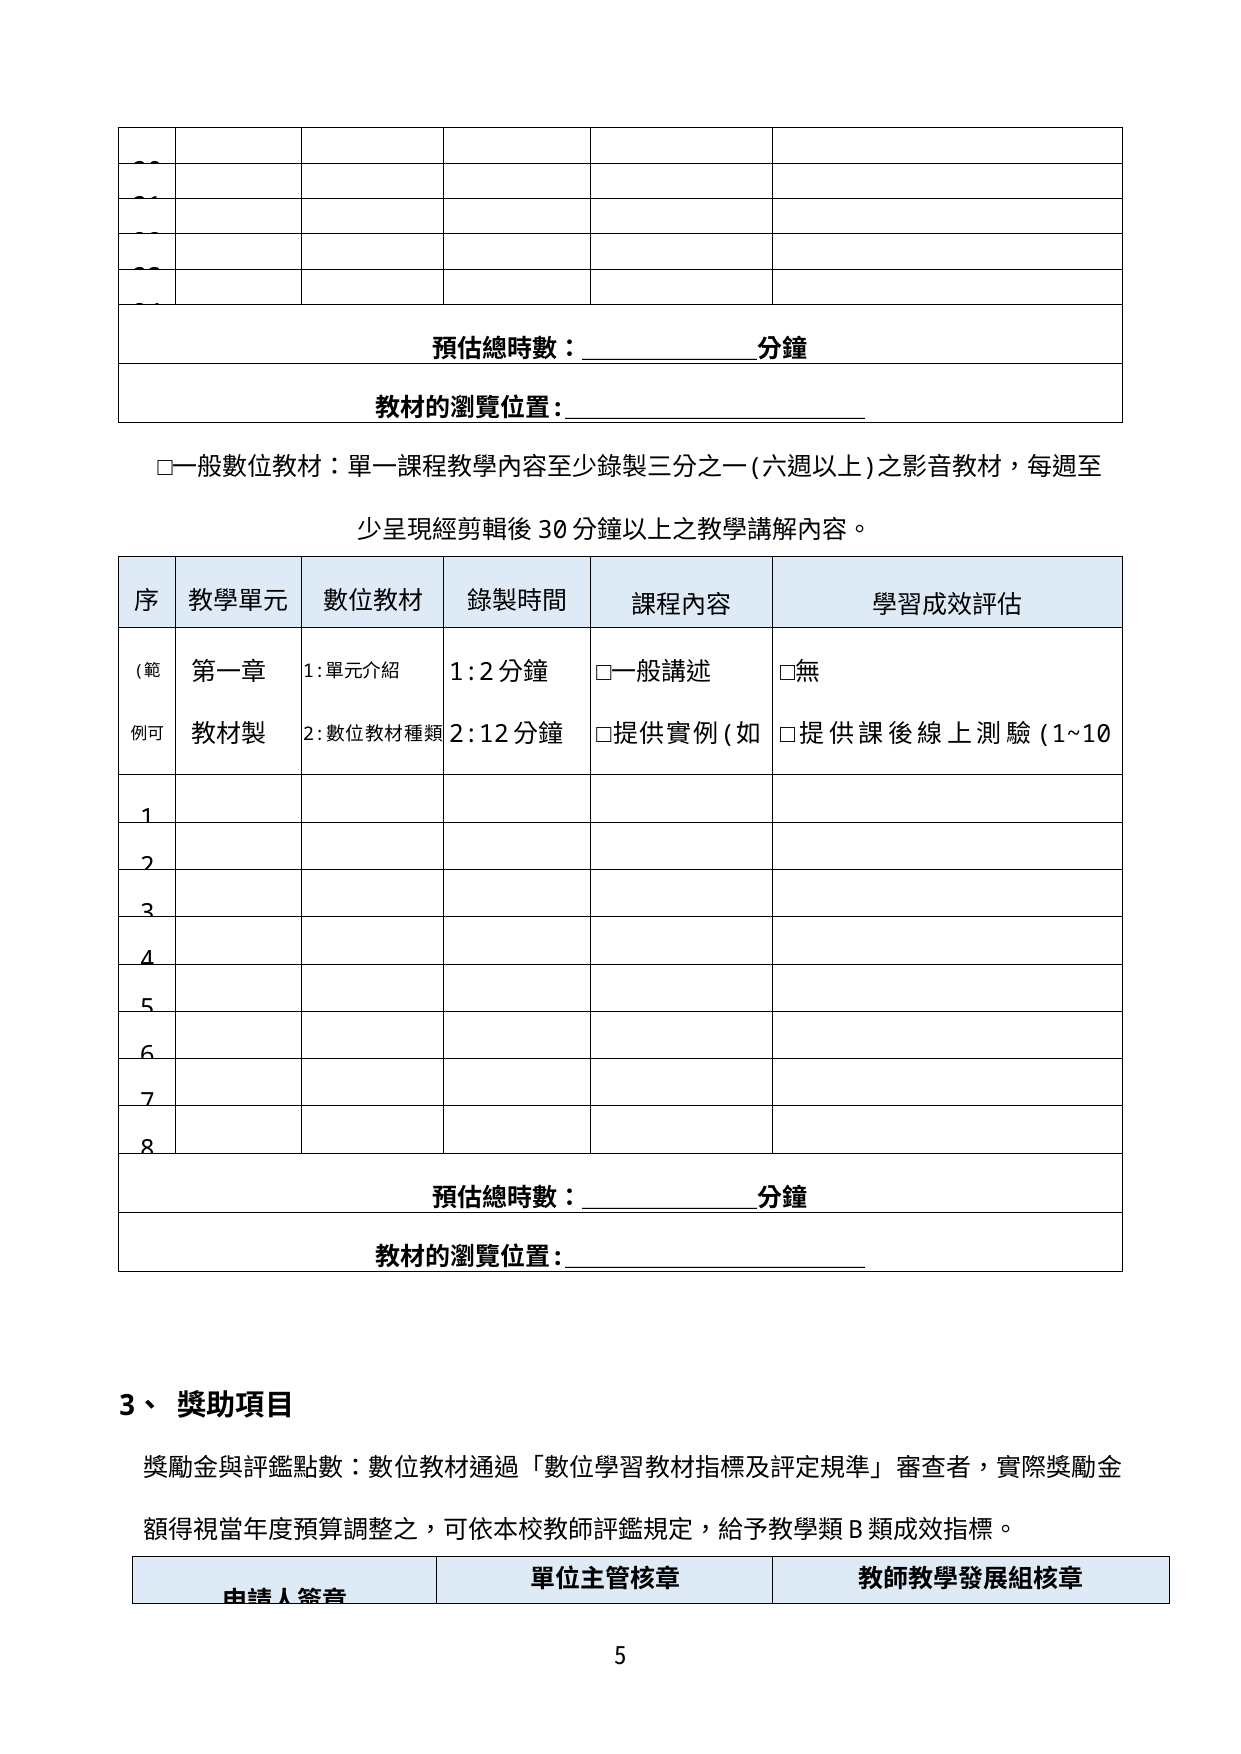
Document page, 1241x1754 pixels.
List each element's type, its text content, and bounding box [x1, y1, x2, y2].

table_cell [302, 1012, 443, 1058]
table_cell 3 [119, 870, 175, 916]
table_cell 第一章 教材製作 [176, 628, 301, 774]
table_cell □無 □提供課後線上測驗(1~10題) □繳交作業 □口頭報告 (註:可以合併2個以上的單元撰寫) [773, 628, 1122, 774]
table_cell 2 [119, 823, 175, 869]
table_cell [444, 1012, 590, 1058]
table_cell [302, 1106, 443, 1153]
table_cell [773, 775, 1122, 822]
table_cell [773, 128, 1122, 162]
table_cell [176, 870, 301, 916]
table_header 學習成效評估 [773, 557, 1122, 627]
table_cell 7 [119, 1059, 175, 1105]
table_cell [591, 870, 772, 916]
table_cell [444, 128, 590, 162]
table_cell [444, 199, 590, 233]
table_cell 5 [119, 965, 175, 1011]
table_cell [176, 164, 301, 198]
table_cell [176, 965, 301, 1011]
table_cell [591, 199, 772, 233]
table_cell 6 [119, 1012, 175, 1058]
table_cell [302, 917, 443, 963]
table_cell [591, 917, 772, 963]
table_cell [444, 965, 590, 1011]
table_cell [176, 128, 301, 162]
table_cell [591, 823, 772, 869]
table_cell [773, 199, 1122, 233]
table_cell [176, 775, 301, 822]
table_cell [444, 917, 590, 963]
table_cell [176, 270, 301, 304]
table_cell [444, 775, 590, 822]
table_cell 教材的瀏覽位置:＿＿＿＿＿＿＿＿＿＿＿＿ [119, 1213, 1122, 1271]
table_cell 預估總時數：＿＿＿＿＿＿＿分鐘 [119, 1154, 1122, 1212]
table_cell [444, 870, 590, 916]
table_cell [444, 270, 590, 304]
table_cell [591, 965, 772, 1011]
table_cell 1:2分鐘 2:12分鐘 3:13分鐘 4:3分鐘 總計30分鐘 [444, 628, 590, 774]
table_cell 1 [119, 775, 175, 822]
table_cell [176, 823, 301, 869]
table_cell [302, 164, 443, 198]
table_cell [591, 1012, 772, 1058]
text 獎勵金與評鑑點數：數位教材通過「數位學習教材指標及評定規準」審查者，實際獎勵金額得視當年度預算調整之，可依本校教師評鑑規定，給予教學類B類成效指標。 [143, 1423, 1122, 1548]
table_cell 1:單元介紹 2:數位教材種類說明 3:數位教材製作-PPT篇 4:總結 [302, 628, 443, 774]
table_cell [176, 1059, 301, 1105]
table_cell [444, 823, 590, 869]
table_header 單位主管核章 [437, 1557, 772, 1603]
table_cell [773, 164, 1122, 198]
table_cell 24 [119, 270, 175, 304]
table_cell [591, 1059, 772, 1105]
table_cell [773, 823, 1122, 869]
table_cell [444, 1106, 590, 1153]
table_cell [302, 234, 443, 269]
table_cell [773, 1106, 1122, 1153]
table_header 數位教材 規劃 [302, 557, 443, 627]
table_cell 4 [119, 917, 175, 963]
table_header 申請人簽章 [133, 1557, 436, 1603]
table_cell [302, 870, 443, 916]
table_cell 20 [119, 128, 175, 162]
table_cell [176, 1012, 301, 1058]
table_cell [773, 234, 1122, 269]
table_cell [176, 199, 301, 233]
table_cell [591, 1106, 772, 1153]
table_header 課程內容 [591, 557, 772, 627]
table_cell 教材的瀏覽位置:＿＿＿＿＿＿＿＿＿＿＿＿ [119, 364, 1122, 422]
table_cell [302, 270, 443, 304]
table_cell [773, 870, 1122, 916]
table_cell [591, 164, 772, 198]
table_cell [176, 1106, 301, 1153]
table_cell [773, 270, 1122, 304]
table_cell (範例可刪除) [119, 628, 175, 774]
table_header 教學單元 主題 [176, 557, 301, 627]
table_cell [591, 270, 772, 304]
table_cell [591, 128, 772, 162]
table_cell [444, 1059, 590, 1105]
table_cell [444, 164, 590, 198]
table_cell [176, 234, 301, 269]
table_header 錄製時間 規劃 [444, 557, 590, 627]
table_cell [773, 1012, 1122, 1058]
table_cell [302, 199, 443, 233]
table_cell [302, 823, 443, 869]
text □一般數位教材：單一課程教學內容至少錄製三分之一(六週以上)之影音教材，每週至少呈現經剪輯後30分鐘以上之教學講解內容。 [157, 423, 1122, 548]
table_cell [591, 234, 772, 269]
table_cell 預估總時數：＿＿＿＿＿＿＿分鐘 [119, 305, 1122, 363]
table_cell 22 [119, 199, 175, 233]
table_cell [302, 775, 443, 822]
table_cell [302, 128, 443, 162]
table_header 序號 [119, 557, 175, 627]
table_cell 8 [119, 1106, 175, 1153]
table_cell [302, 965, 443, 1011]
table_cell 23 [119, 234, 175, 269]
table_cell [176, 917, 301, 963]
table_cell [773, 965, 1122, 1011]
table_cell [591, 775, 772, 822]
table_cell [302, 1059, 443, 1105]
table_cell [444, 234, 590, 269]
list 獎助項目 [118, 1361, 1122, 1423]
table_header 教師教學發展組核章 [773, 1557, 1169, 1603]
table_cell [773, 1059, 1122, 1105]
table_cell □一般講述 □提供實例(如生活實例、個案、或練習範例、示範) [591, 628, 772, 774]
table_cell 21 [119, 164, 175, 198]
table_cell [773, 917, 1122, 963]
